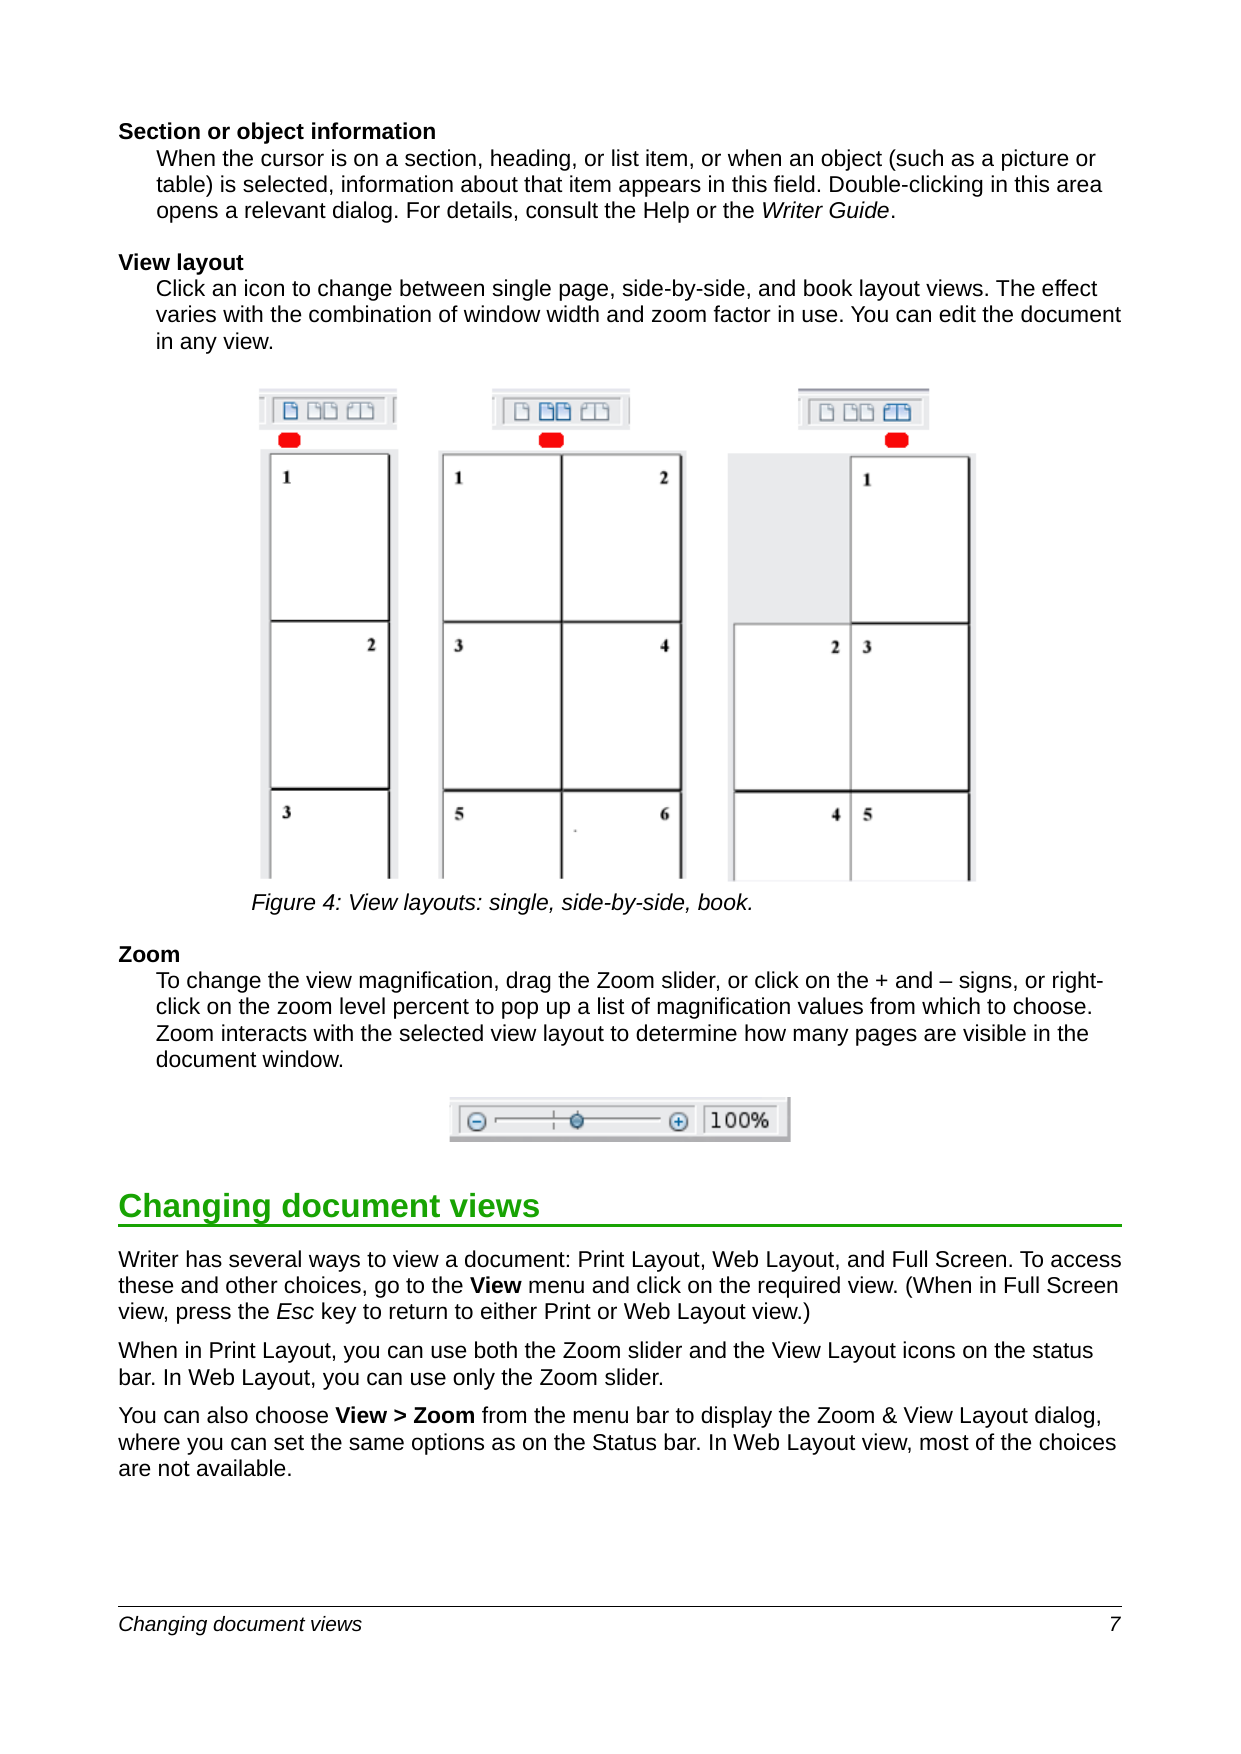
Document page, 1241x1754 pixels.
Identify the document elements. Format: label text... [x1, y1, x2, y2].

picture [251, 379, 990, 890]
text View layout [118, 248, 1122, 275]
text Zoom [118, 941, 1122, 967]
subtitle Changing document views [118, 1186, 1122, 1224]
text To change the view magnification, drag the Zoom slider, or click on the + and – signs, or right-click on the zoom level percent to pop up a list of magnification values from which to choose. Zoom interacts with the selected view layout to determine how many pages are visible in the document window. [156, 967, 1122, 1072]
text Section or object information [118, 118, 1122, 144]
picture [449, 1097, 791, 1142]
text When in Print Layout, you can use both the Zoom slider and the View Layout icons on the status bar. In Web Layout, you can use only the Zoom slider. [118, 1337, 1122, 1390]
text Click an icon to change between single page, side-by-side, and book layout views. The effect varies with the combination of window width and zoom factor in use. You can edit the document in any view. [156, 275, 1122, 354]
text Writer has several ways to view a document: Print Layout, Web Layout, and Full Screen. To access these and other choices, go to the View menu and click on the required view. (When in Full Screen view, press the Esc key to return to either Print or Web Layout view.) [118, 1246, 1122, 1324]
text When the cursor is on a section, heading, or list item, or when an object (such as a picture or table) is selected, information about that item appears in this field. Double-clicking in this area opens a relevant dialog. For details, consult the Help or the Writer Guide. [156, 144, 1134, 223]
text Figure 1: View layouts: single, side-by-side, book. [251, 890, 989, 916]
text You can also choose View > Zoom from the menu bar to display the Zoom & View Layout dialog, where you can set the same options as on the Status bar. In Web Layout view, most of the choices are not available. [118, 1402, 1122, 1481]
